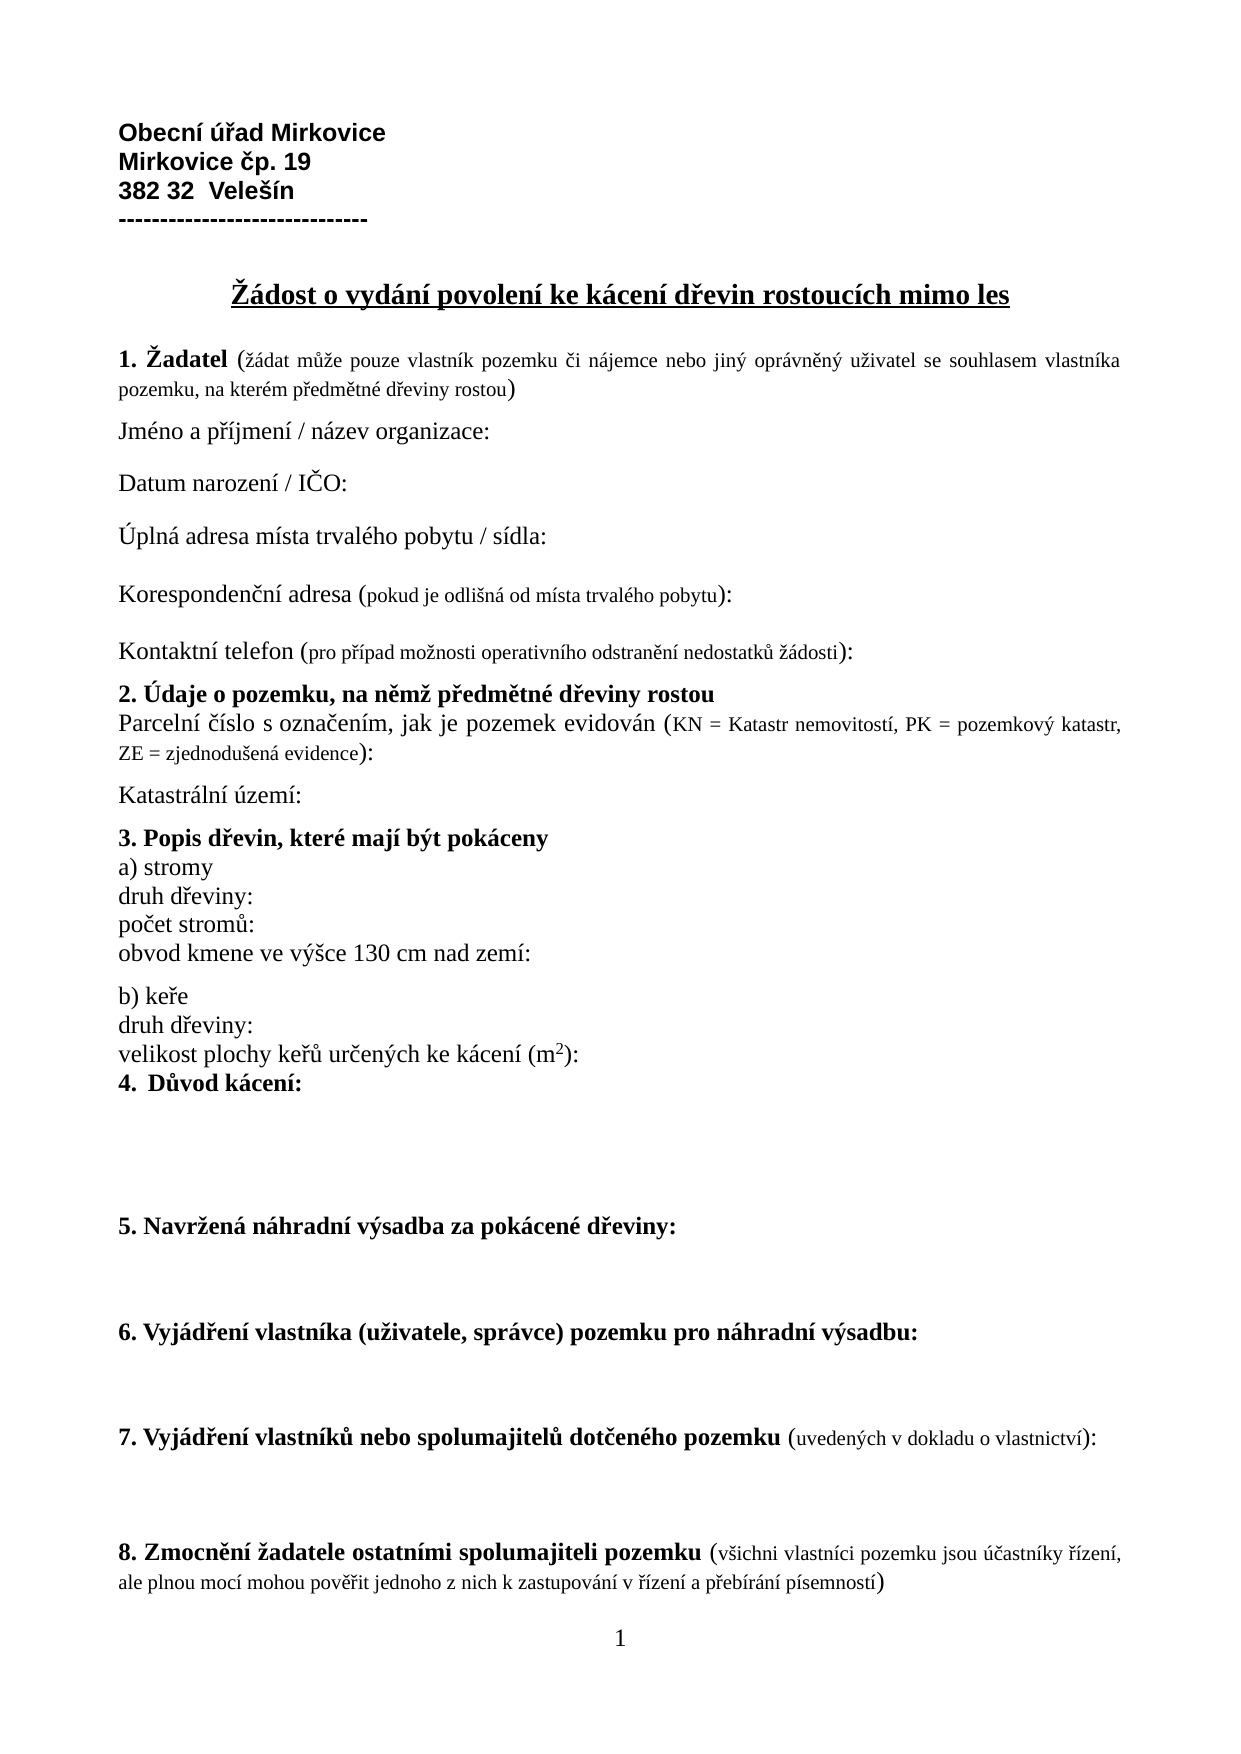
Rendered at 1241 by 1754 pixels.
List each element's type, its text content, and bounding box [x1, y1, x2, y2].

text 8. Zmocnění žadatele ostatními spolumajiteli pozemku (všichni vlastníci pozemku jsou účastníky řízení, ale plnou mocí mohou pověřit jednoho z nich k zastupování v řízení a přebírání písemností) [118, 1537, 1122, 1595]
text 5. Navržená náhradní výsadba za pokácené dřeviny: [118, 1211, 1122, 1240]
text 1. Žadatel (žádat může pouze vlastník pozemku či nájemce nebo jiný oprávněný uživatel se souhlasem vlastníka pozemku, na kterém předmětné dřeviny rostou) [118, 344, 1122, 401]
text obvod kmene ve výšce 130 cm nad zemí: [118, 938, 1122, 967]
text Parcelní číslo s označením, jak je pozemek evidován (KN = Katastr nemovitostí, PK = pozemkový katastr, ZE = zjednodušená evidence): [118, 708, 1122, 766]
text 2. Údaje o pozemku, na němž předmětné dřeviny rostou [118, 679, 1122, 708]
text Mirkovice čp. 19 [118, 147, 1122, 176]
text Žádost o vydání povolení ke kácení dřevin rostoucích mimo les [118, 277, 1122, 310]
text druh dřeviny: [118, 881, 1122, 909]
text ------------------------------ [118, 204, 1122, 233]
text velikost plochy keřů určených ke kácení (m2): [118, 1039, 1122, 1068]
text Obecní úřad Mirkovice [118, 118, 1122, 147]
text Úplná adresa místa trvalého pobytu / sídla: [118, 521, 1122, 550]
text Jméno a příjmení / název organizace: [118, 416, 1122, 444]
text a) stromy [118, 852, 1122, 881]
text druh dřeviny: [118, 1010, 1122, 1039]
text Katastrální území: [118, 780, 1122, 809]
text 7. Vyjádření vlastníků nebo spolumajitelů dotčeného pozemku (uvedených v dokladu o vlastnictví): [118, 1422, 1152, 1451]
text počet stromů: [118, 909, 1122, 938]
text Datum narození / IČO: [118, 468, 1122, 497]
text Korespondenční adresa (pokud je odlišná od místa trvalého pobytu): [118, 579, 1122, 608]
text 3. Popis dřevin, které mají být pokáceny [118, 823, 1122, 852]
text 382 32 Velešín [118, 176, 1122, 204]
list Důvod kácení: [118, 1068, 1122, 1096]
text b) keře [118, 981, 1122, 1010]
text Kontaktní telefon (pro případ možnosti operativního odstranění nedostatků žádosti): [118, 636, 1122, 665]
text 6. Vyjádření vlastníka (uživatele, správce) pozemku pro náhradní výsadbu: [118, 1317, 1122, 1346]
